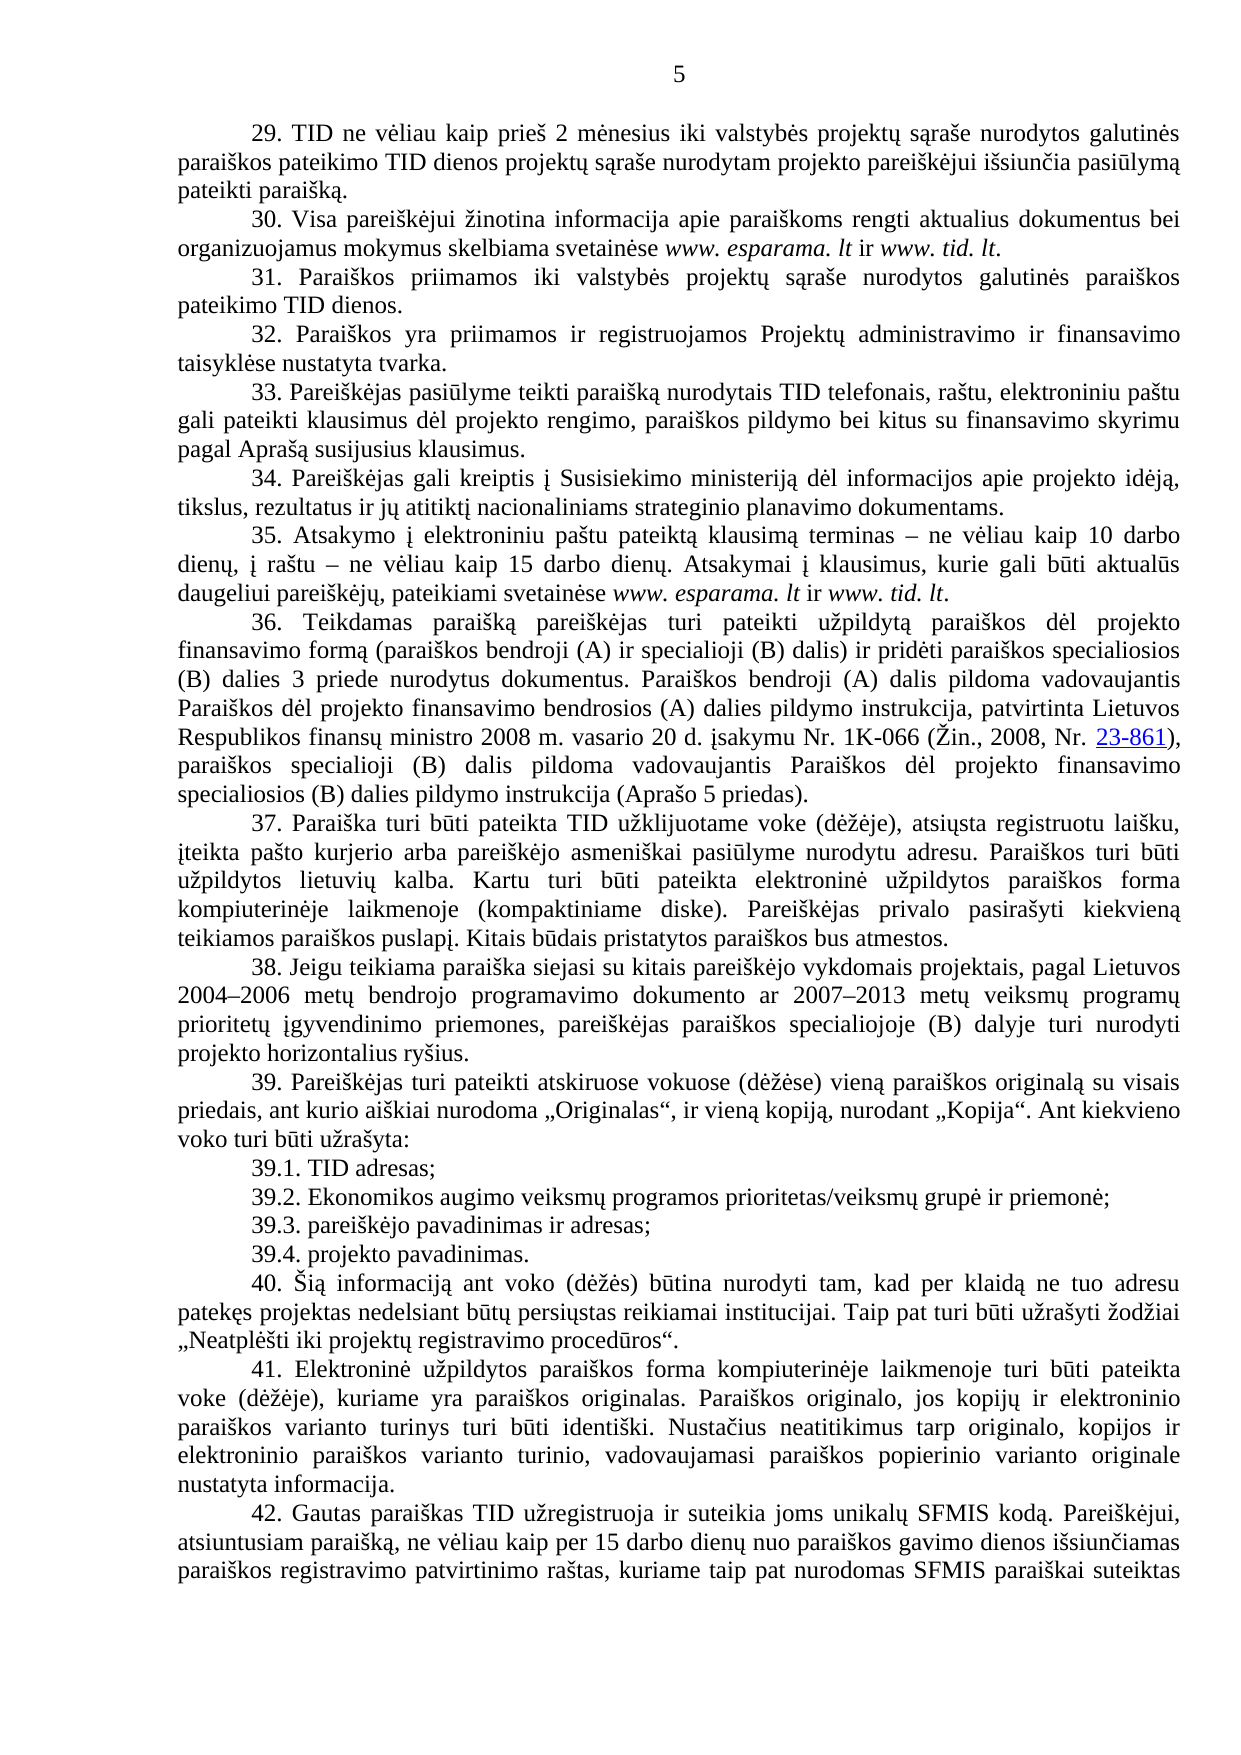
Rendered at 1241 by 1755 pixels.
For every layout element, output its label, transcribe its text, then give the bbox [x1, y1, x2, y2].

text 39.2. Ekonomikos augimo veiksmų programos prioritetas/veiksmų grupė ir priemonė; [177, 1182, 1181, 1211]
text 39.3. pareiškėjo pavadinimas ir adresas; [177, 1211, 1181, 1239]
text 37. Paraiška turi būti pateikta TID užklijuotame voke (dėžėje), atsiųsta registruotu laišku, įteikta pašto kurjerio arba pareiškėjo asmeniškai pasiūlyme nurodytu adresu. Paraiškos turi būti užpildytos lietuvių kalba. Kartu turi būti pateikta elektroninė užpildytos paraiškos forma kompiuterinėje laikmenoje (kompaktiniame diske). Pareiškėjas privalo pasirašyti kiekvieną teikiamos paraiškos puslapį. Kitais būdais pristatytos paraiškos bus atmestos. [177, 808, 1181, 952]
text 41. Elektroninė užpildytos paraiškos forma kompiuterinėje laikmenoje turi būti pateikta voke (dėžėje), kuriame yra paraiškos originalas. Paraiškos originalo, jos kopijų ir elektroninio paraiškos varianto turinys turi būti identiški. Nustačius neatitikimus tarp originalo, kopijos ir elektroninio paraiškos varianto turinio, vadovaujamasi paraiškos popierinio varianto originale nustatyta informacija. [177, 1354, 1181, 1498]
text 38. Jeigu teikiama paraiška siejasi su kitais pareiškėjo vykdomais projektais, pagal Lietuvos 2004–2006 metų bendrojo programavimo dokumento ar 2007–2013 metų veiksmų programų prioritetų įgyvendinimo priemones, pareiškėjas paraiškos specialiojoje (B) dalyje turi nurodyti projekto horizontalius ryšius. [177, 952, 1181, 1067]
text 35. Atsakymo į elektroniniu paštu pateiktą klausimą terminas – ne vėliau kaip 10 darbo dienų, į raštu – ne vėliau kaip 15 darbo dienų. Atsakymai į klausimus, kurie gali būti aktualūs daugeliui pareiškėjų, pateikiami svetainėse www. esparama. lt ir www. tid. lt. [177, 521, 1181, 607]
text 36. Teikdamas paraišką pareiškėjas turi pateikti užpildytą paraiškos dėl projekto finansavimo formą (paraiškos bendroji (A) ir specialioji (B) dalis) ir pridėti paraiškos specialiosios (B) dalies 3 priede nurodytus dokumentus. Paraiškos bendroji (A) dalis pildoma vadovaujantis Paraiškos dėl projekto finansavimo bendrosios (A) dalies pildymo instrukcija, patvirtinta Lietuvos Respublikos finansų ministro 2008 m. vasario 20 d. įsakymu Nr. 1K-066 (Žin., 2008, Nr. 23-861), paraiškos specialioji (B) dalis pildoma vadovaujantis Paraiškos dėl projekto finansavimo specialiosios (B) dalies pildymo instrukcija (Aprašo 5 priedas). [177, 607, 1181, 808]
text 39. Pareiškėjas turi pateikti atskiruose vokuose (dėžėse) vieną paraiškos originalą su visais priedais, ant kurio aiškiai nurodoma „Originalas“, ir vieną kopiją, nurodant „Kopija“. Ant kiekvieno voko turi būti užrašyta: [177, 1067, 1181, 1153]
text 40. Šią informaciją ant voko (dėžės) būtina nurodyti tam, kad per klaidą ne tuo adresu patekęs projektas nedelsiant būtų persiųstas reikiamai institucijai. Taip pat turi būti užrašyti žodžiai „Neatplėšti iki projektų registravimo procedūros“. [177, 1268, 1181, 1354]
text 31. Paraiškos priimamos iki valstybės projektų sąraše nurodytos galutinės paraiškos pateikimo TID dienos. [177, 262, 1181, 319]
text 33. Pareiškėjas pasiūlyme teikti paraišką nurodytais TID telefonais, raštu, elektroniniu paštu gali pateikti klausimus dėl projekto rengimo, paraiškos pildymo bei kitus su finansavimo skyrimu pagal Aprašą susijusius klausimus. [177, 377, 1181, 463]
text 29. TID ne vėliau kaip prieš 2 mėnesius iki valstybės projektų sąraše nurodytos galutinės paraiškos pateikimo TID dienos projektų sąraše nurodytam projekto pareiškėjui išsiunčia pasiūlymą pateikti paraišką. [177, 118, 1181, 204]
text 34. Pareiškėjas gali kreiptis į Susisiekimo ministeriją dėl informacijos apie projekto idėją, tikslus, rezultatus ir jų atitiktį nacionaliniams strateginio planavimo dokumentams. [177, 463, 1181, 521]
text 39.4. projekto pavadinimas. [177, 1239, 1181, 1268]
text 32. Paraiškos yra priimamos ir registruojamos Projektų administravimo ir finansavimo taisyklėse nustatyta tvarka. [177, 319, 1181, 377]
text 30. Visa pareiškėjui žinotina informacija apie paraiškoms rengti aktualius dokumentus bei organizuojamus mokymus skelbiama svetainėse www. esparama. lt ir www. tid. lt. [177, 204, 1181, 262]
text 39.1. TID adresas; [177, 1153, 1181, 1182]
text 42. Gautas paraiškas TID užregistruoja ir suteikia joms unikalų SFMIS kodą. Pareiškėjui, atsiuntusiam paraišką, ne vėliau kaip per 15 darbo dienų nuo paraiškos gavimo dienos išsiunčiamas paraiškos registravimo patvirtinimo raštas, kuriame taip pat nurodomas SFMIS paraiškai suteiktas [177, 1498, 1181, 1584]
